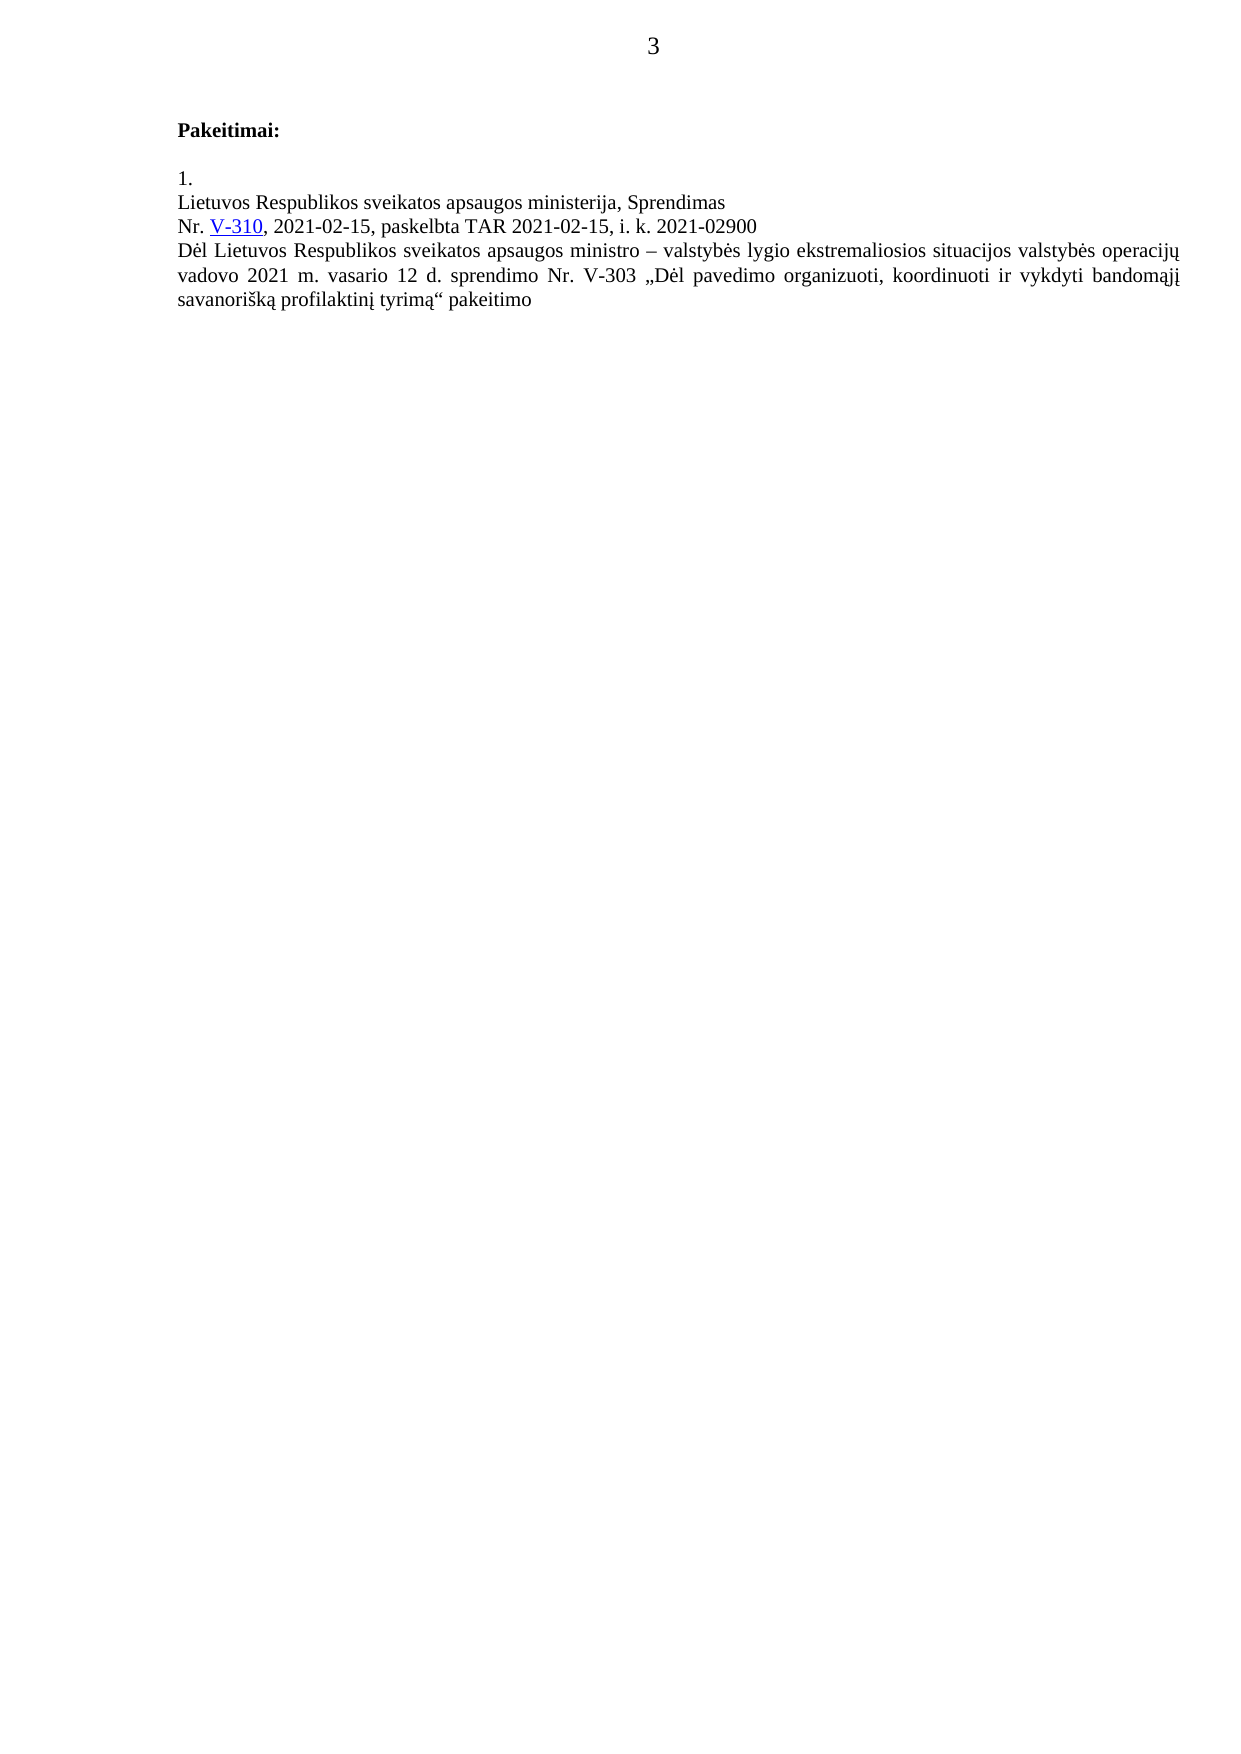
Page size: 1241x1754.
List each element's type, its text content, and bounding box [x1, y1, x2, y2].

text Pakeitimai: [177, 118, 1181, 142]
text Dėl Lietuvos Respublikos sveikatos apsaugos ministro – valstybės lygio ekstremaliosios situacijos valstybės operacijų vadovo 2021 m. vasario 12 d. sprendimo Nr. V-303 „Dėl pavedimo organizuoti, koordinuoti ir vykdyti bandomąjį savanorišką profilaktinį tyrimą“ pakeitimo [177, 238, 1181, 311]
text Lietuvos Respublikos sveikatos apsaugos ministerija, Sprendimas [177, 190, 1181, 214]
text 1. [177, 166, 1181, 190]
text Nr. V-310, 2021-02-15, paskelbta TAR 2021-02-15, i. k. 2021-02900 [177, 214, 1181, 238]
